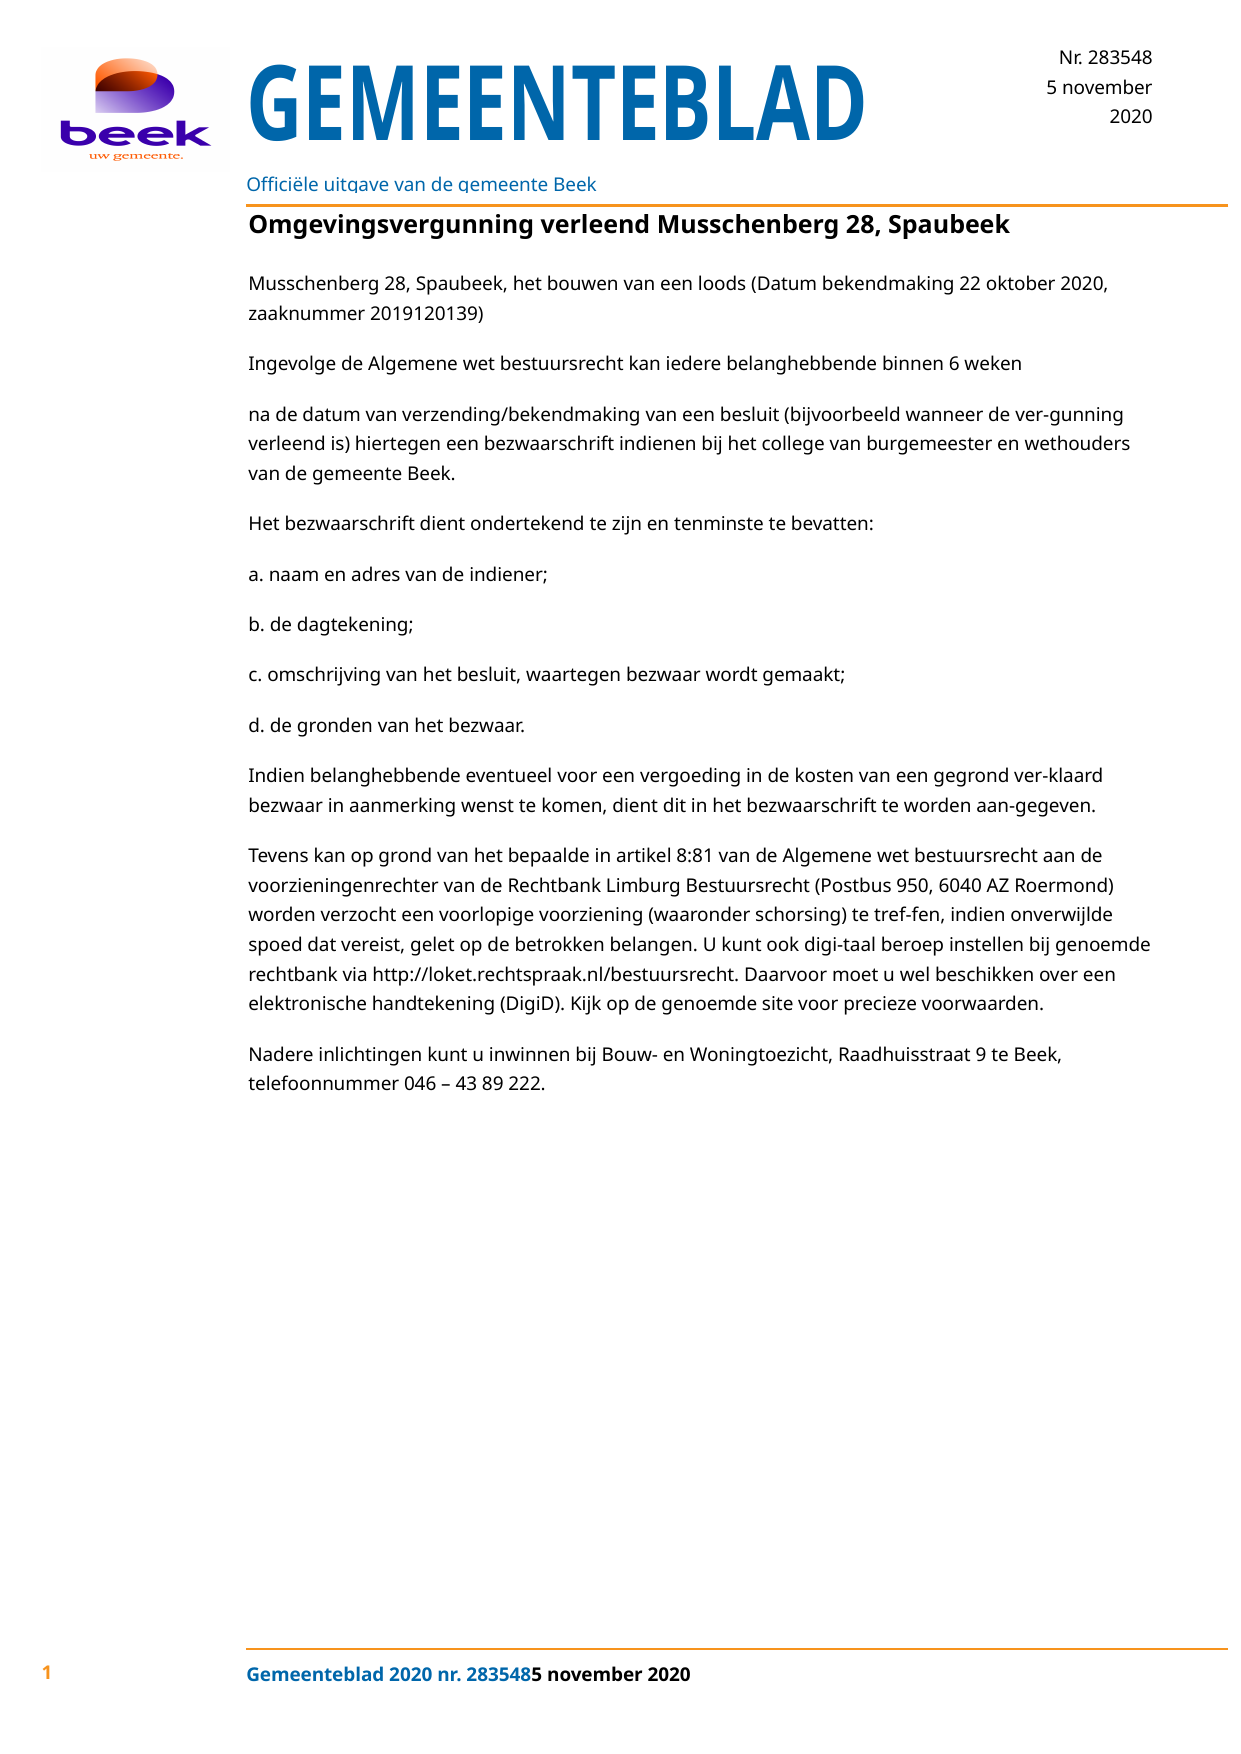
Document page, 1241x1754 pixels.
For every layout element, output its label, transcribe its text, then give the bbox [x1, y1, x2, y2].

text Indien belanghebbende eventueel voor een vergoeding in de kosten van een gegrond ver-klaard bezwaar in aanmerking wenst te komen, dient dit in het bezwaarschrift te worden aan-gegeven. [248, 762, 1152, 818]
text Omgevingsvergunning verleend Musschenberg 28, Spaubeek [248, 207, 1152, 241]
text Musschenberg 28, Spaubeek, het bouwen van een loods (Datum bekendmaking 22 oktober 2020, zaaknummer 2019120139) [248, 270, 1152, 326]
picture [41, 47, 231, 172]
text Ingevolge de Algemene wet bestuursrecht kan iedere belanghebbende binnen 6 weken [248, 350, 1152, 376]
text Tevens kan op grond van het bepaalde in artikel 8:81 van de Algemene wet bestuursrecht aan de voorzieningenrechter van de Rechtbank Limburg Bestuursrecht (Postbus 950, 6040 AZ Roermond) worden verzocht een voorlopige voorziening (waaronder schorsing) te tref-fen, indien onverwijlde spoed dat vereist, gelet op de betrokken belangen. U kunt ook digi-taal beroep instellen bij genoemde rechtbank via http://loket.rechtspraak.nl/bestuursrecht. Daarvoor moet u wel beschikken over een elektronische handtekening (DigiD). Kijk op de genoemde site voor precieze voorwaarden. [248, 842, 1152, 1016]
text Nadere inlichtingen kunt u inwinnen bij Bouw- en Woningtoezicht, Raadhuisstraat 9 te Beek, telefoonnummer 046 – 43 89 222. [248, 1041, 1152, 1096]
text a. naam en adres van de indiener; [248, 561, 1152, 586]
text Het bezwaarschrift dient ondertekend te zijn en tenminste te bevatten: [248, 510, 1152, 536]
text d. de gronden van het bezwaar. [248, 712, 1152, 738]
text b. de dagtekening; [248, 611, 1152, 637]
text na de datum van verzending/bekendmaking van een besluit (bijvoorbeeld wanneer de ver-gunning verleend is) hiertegen een bezwaarschrift indienen bij het college van burgemeester en wethouders van de gemeente Beek. [248, 401, 1152, 486]
text c. omschrijving van het besluit, waartegen bezwaar wordt gemaakt; [248, 662, 1152, 687]
